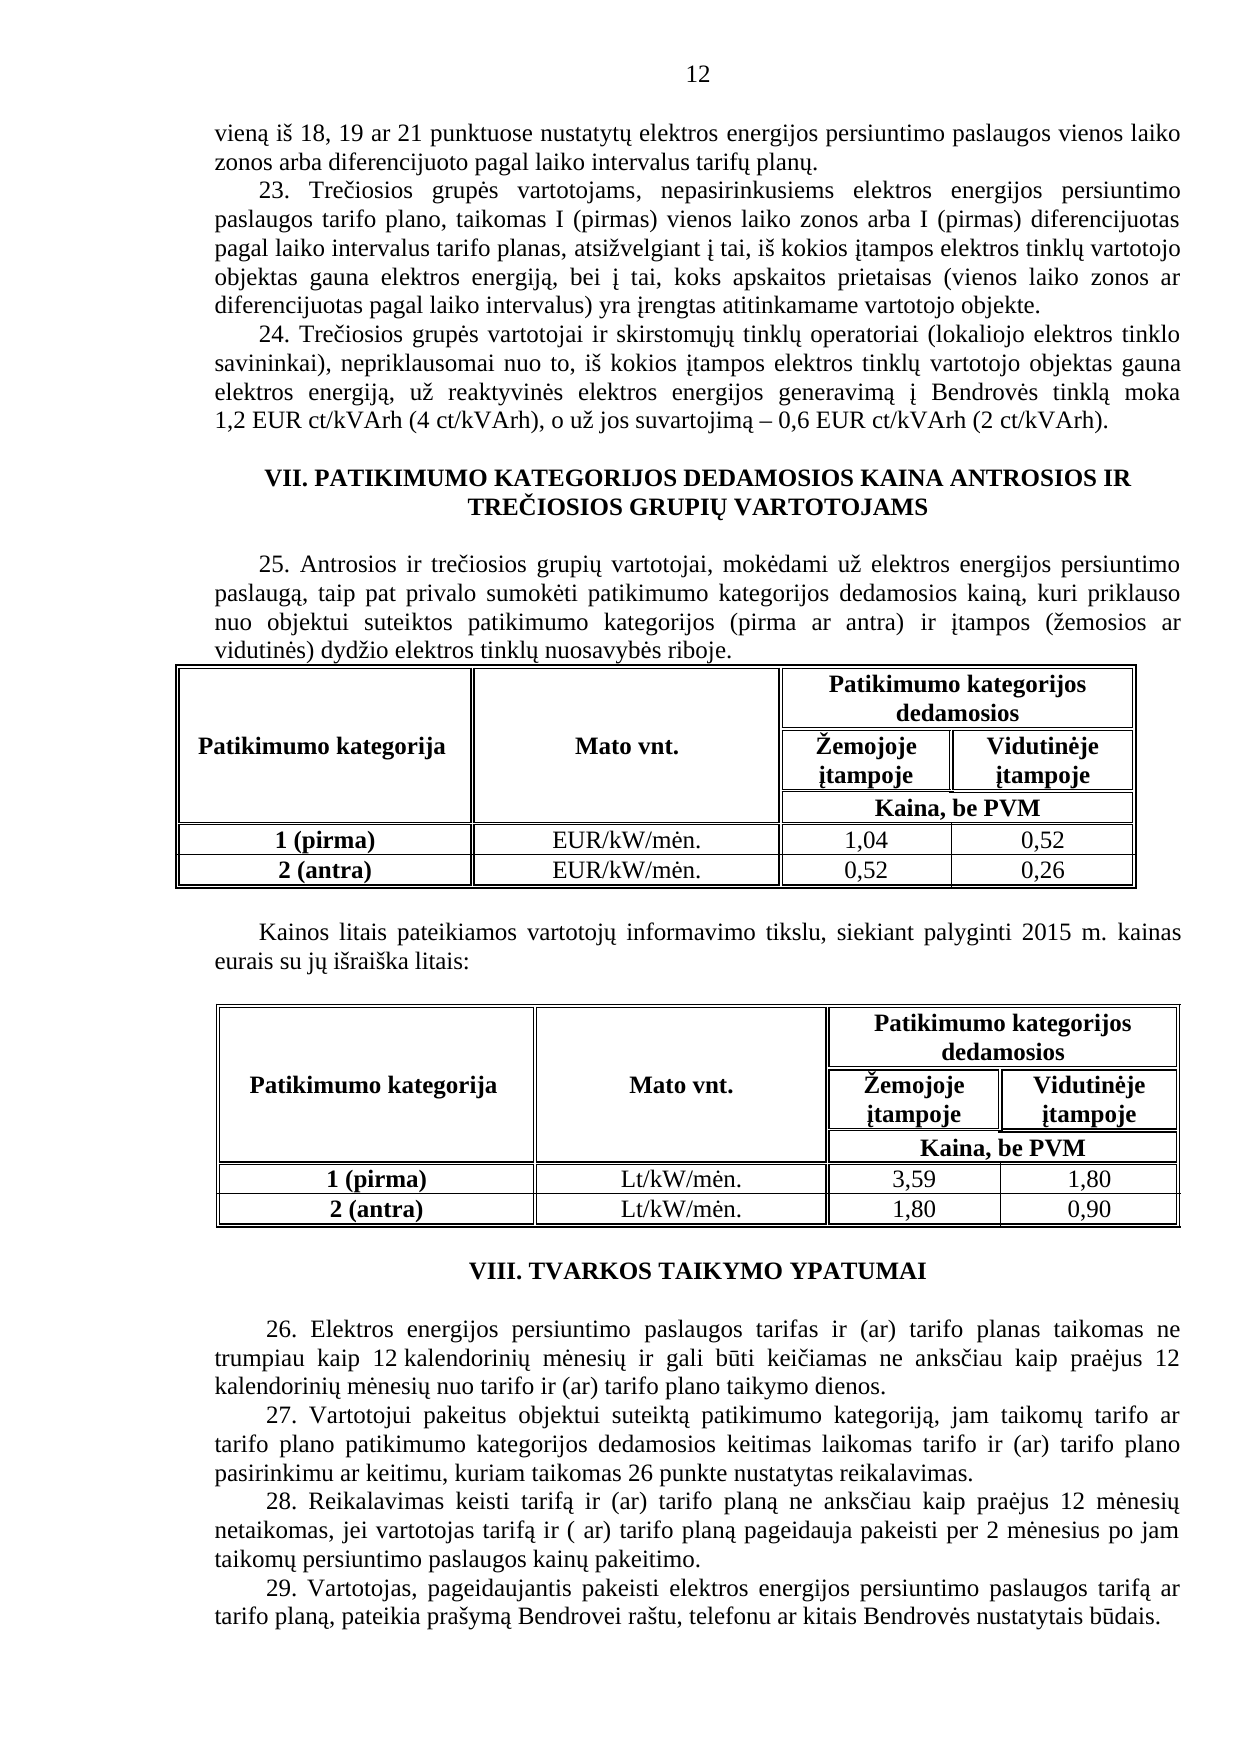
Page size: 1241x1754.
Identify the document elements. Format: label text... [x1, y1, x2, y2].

table_cell 1,04 [783, 825, 951, 854]
table_cell 2 (antra) [220, 1194, 533, 1223]
table_cell 1,80 [830, 1194, 1000, 1223]
text VIII. TVARKOS TAIKYMO YPATUMAI [214, 1256, 1181, 1285]
text 29. Vartotojas, pageidaujantis pakeisti elektros energijos persiuntimo paslaugos tarifą ar tarifo planą, pateikia prašymą Bendrovei raštu, telefonu ar kitais Bendrovės nustatytais būdais. [214, 1573, 1181, 1630]
table_cell 0,26 [952, 855, 1132, 884]
table_cell 1,80 [1001, 1165, 1176, 1193]
table_header Patikimumo kategorijos dedamosios [830, 1008, 1176, 1066]
table_cell 0,52 [783, 855, 951, 884]
table_cell Vidutinėje įtampoje [954, 731, 1132, 789]
table_header Patikimumo kategorija [220, 1008, 533, 1161]
text 25. Antrosios ir trečiosios grupių vartotojai, mokėdami už elektros energijos persiuntimo paslaugą, taip pat privalo sumokėti patikimumo kategorijos dedamosios kainą, kuri priklauso nuo objektui suteiktos patikimumo kategorijos (pirma ar antra) ir įtampos (žemosios ar vidutinės) dydžio elektros tinklų nuosavybės riboje. [214, 549, 1181, 664]
table_cell Kaina, be PVM [783, 792, 1132, 822]
table_cell EUR/kW/mėn. [475, 825, 778, 854]
table_cell Lt/kW/mėn. [537, 1165, 825, 1193]
table_cell 2 (antra) [180, 855, 470, 884]
table_header Mato vnt. [537, 1008, 825, 1161]
text 23. Trečiosios grupės vartotojams, nepasirinkusiems elektros energijos persiuntimo paslaugos tarifo plano, taikomas I (pirmas) vienos laiko zonos arba I (pirmas) diferencijuotas pagal laiko intervalus tarifo planas, atsižvelgiant į tai, iš kokios įtampos elektros tinklų vartotojo objektas gauna elektros energiją, bei į tai, koks apskaitos prietaisas (vienos laiko zonos ar diferencijuotas pagal laiko intervalus) yra įrengtas atitinkamame vartotojo objekte. [214, 176, 1181, 319]
text VII. PATIKIMUMO KATEGORIJOS DEDAMOSIOS KAINA ANTROSIOS IR TREČIOSIOS GRUPIŲ VARTOTOJAMS [214, 463, 1181, 521]
table_cell Žemojoje įtampoje [783, 731, 949, 789]
table_header Patikimumo kategorija [180, 669, 470, 822]
table_cell 3,59 [830, 1165, 1000, 1193]
text vieną iš 18, 19 ar 21 punktuose nustatytų elektros energijos persiuntimo paslaugos vienos laiko zonos arba diferencijuoto pagal laiko intervalus tarifų planų. [214, 118, 1181, 176]
text 24. Trečiosios grupės vartotojai ir skirstomųjų tinklų operatoriai (lokaliojo elektros tinklo savininkai), nepriklausomai nuo to, iš kokios įtampos elektros tinklų vartotojo objektas gauna elektros energiją, už reaktyvinės elektros energijos generavimą į Bendrovės tinklą moka 1,2 EUR ct/kVArh (4 ct/kVArh), o už jos suvartojimą – 0,6 EUR ct/kVArh (2 ct/kVArh). [214, 319, 1181, 434]
table_header Mato vnt. [475, 669, 778, 822]
table_cell 1 (pirma) [220, 1165, 533, 1193]
text Kainos litais pateikiamos vartotojų informavimo tikslu, siekiant palyginti 2015 m. kainas eurais su jų išraiška litais: [214, 917, 1181, 975]
table_cell 0,90 [1001, 1194, 1176, 1223]
table_cell Žemojoje įtampoje [830, 1071, 998, 1128]
text 27. Vartotojui pakeitus objektui suteiktą patikimumo kategoriją, jam taikomų tarifo ar tarifo plano patikimumo kategorijos dedamosios keitimas laikomas tarifo ir (ar) tarifo plano pasirinkimu ar keitimu, kuriam taikomas 26 punkte nustatytas reikalavimas. [214, 1400, 1181, 1486]
text 28. Reikalavimas keisti tarifą ir (ar) tarifo planą ne anksčiau kaip praėjus 12 mėnesių netaikomas, jei vartotojas tarifą ir ( ar) tarifo planą pageidauja pakeisti per 2 mėnesius po jam taikomų persiuntimo paslaugos kainų pakeitimo. [214, 1486, 1181, 1573]
table_cell Lt/kW/mėn. [537, 1194, 825, 1223]
table_cell 0,52 [952, 825, 1132, 854]
table_cell Vidutinėje įtampoje [1003, 1071, 1176, 1128]
table_header Patikimumo kategorijos dedamosios [783, 669, 1132, 727]
table_cell EUR/kW/mėn. [475, 855, 778, 884]
table_cell Kaina, be PVM [830, 1131, 1176, 1161]
text 26. Elektros energijos persiuntimo paslaugos tarifas ir (ar) tarifo planas taikomas ne trumpiau kaip 12 kalendorinių mėnesių ir gali būti keičiamas ne anksčiau kaip praėjus 12 kalendorinių mėnesių nuo tarifo ir (ar) tarifo plano taikymo dienos. [214, 1314, 1181, 1400]
table_cell 1 (pirma) [180, 825, 470, 854]
